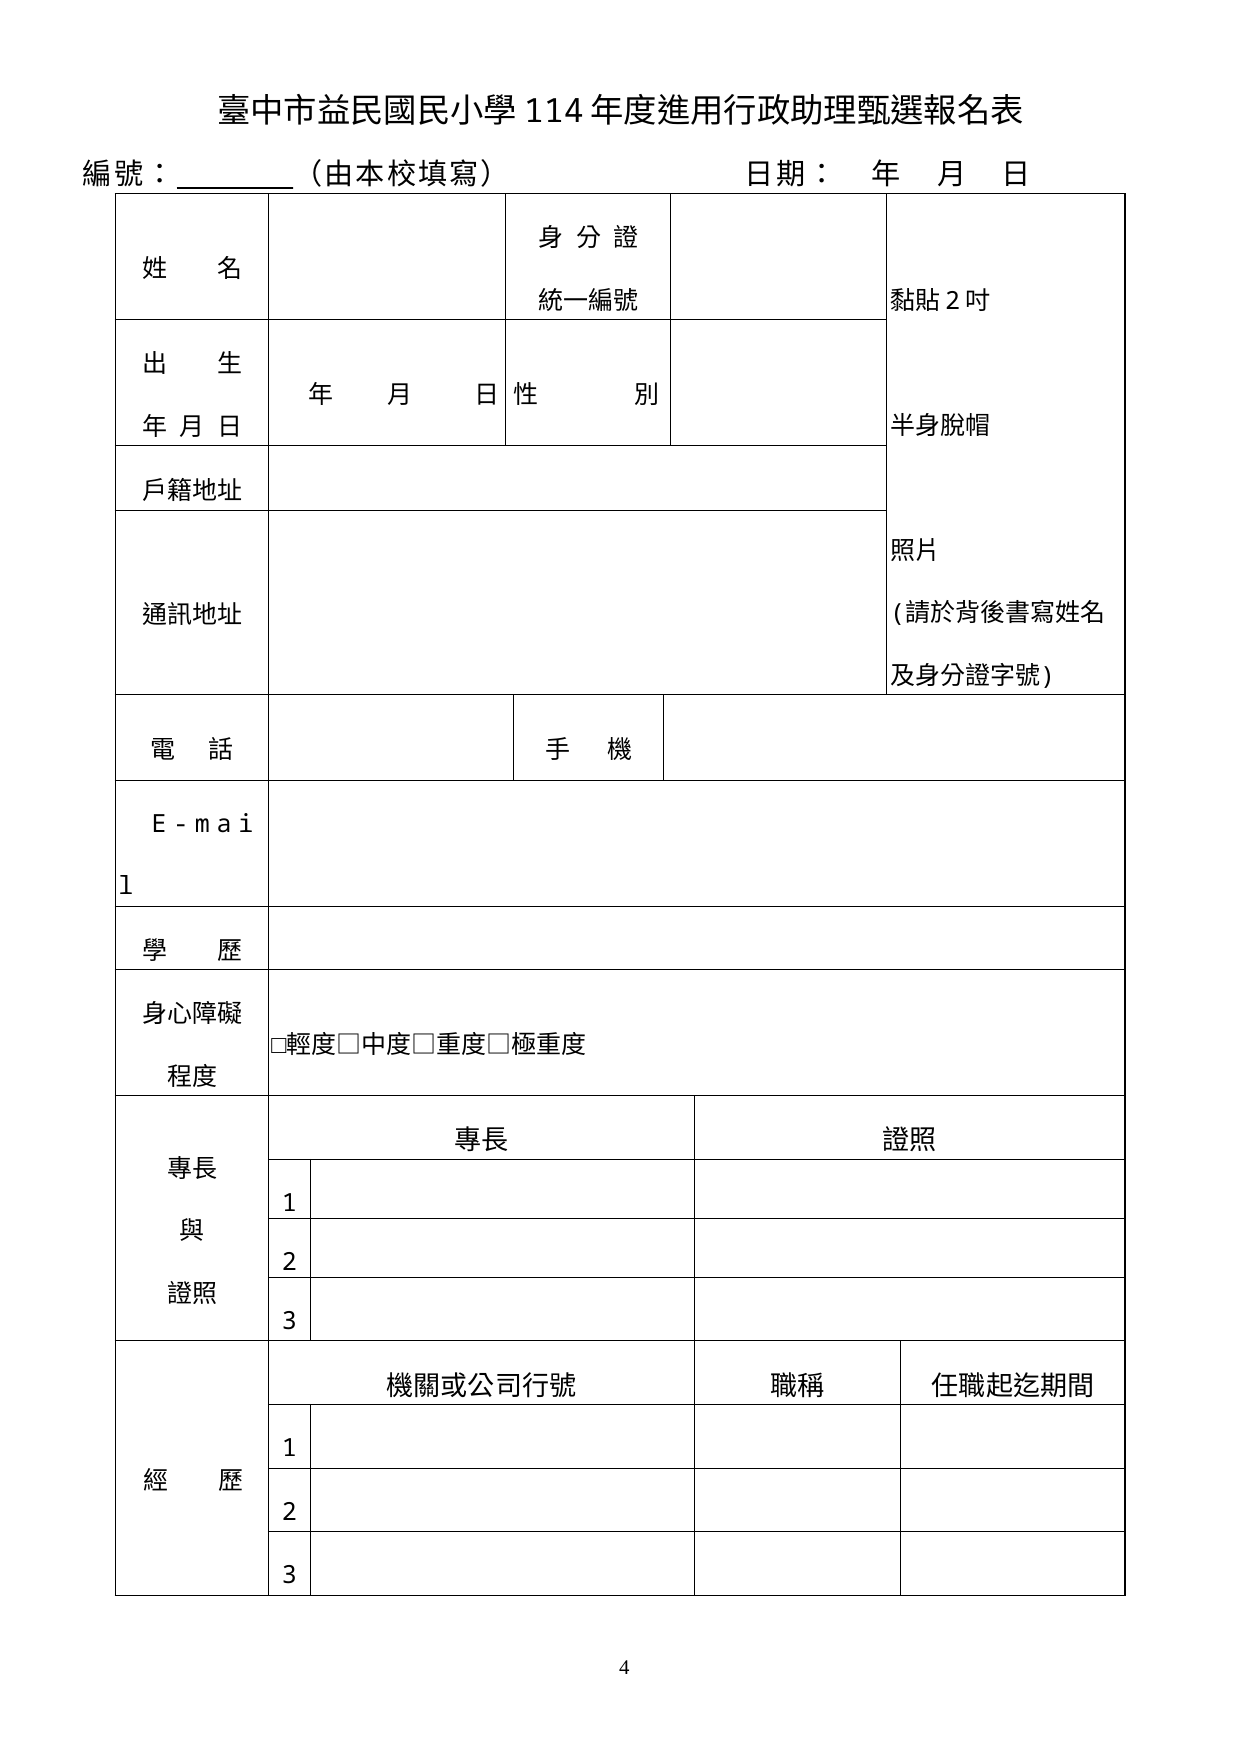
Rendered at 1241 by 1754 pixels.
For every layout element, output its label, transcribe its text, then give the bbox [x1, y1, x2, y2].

table_cell 學 歷 [116, 907, 268, 969]
table_cell [269, 695, 513, 779]
table_cell [311, 1405, 694, 1467]
table_cell [901, 1532, 1124, 1594]
table_cell [901, 1405, 1124, 1467]
table_cell [269, 907, 1124, 969]
table_cell 2 [269, 1469, 310, 1531]
table_cell 1 [269, 1405, 310, 1467]
table_cell 手 機 [514, 695, 663, 779]
table_cell [269, 781, 1124, 906]
table_cell 證照 [695, 1096, 1124, 1159]
table_cell 3 [269, 1532, 310, 1594]
table_cell 機關或公司行號 [269, 1341, 694, 1404]
table_cell [664, 695, 1124, 779]
table_cell [695, 1405, 900, 1467]
table_cell 身心障礙 程度 [116, 970, 268, 1095]
table_cell [311, 1532, 694, 1594]
table_cell 任職起迄期間 [901, 1341, 1124, 1404]
table_cell [311, 1219, 694, 1277]
table_cell □輕度□中度□重度□極重度 [269, 970, 1124, 1095]
table_cell [269, 511, 886, 694]
table_cell 電 話 [116, 695, 268, 779]
table_cell E - m a i l [116, 781, 268, 906]
table_header 姓 名 [116, 194, 268, 319]
table_cell [311, 1160, 694, 1218]
table_cell 1 [269, 1160, 310, 1218]
table_cell [671, 320, 886, 445]
table_cell 專長 [269, 1096, 694, 1159]
table_cell [311, 1278, 694, 1340]
table_cell 專長 與 證照 [116, 1096, 268, 1340]
table_cell 經 歷 [116, 1341, 268, 1594]
table_cell [695, 1278, 1124, 1340]
table_cell 年 月 日 [269, 320, 505, 445]
text 臺中市益民國民小學114年度進用行政助理甄選報名表 [59, 84, 1181, 132]
table_cell [695, 1532, 900, 1594]
table_cell [695, 1219, 1124, 1277]
table_cell [695, 1160, 1124, 1218]
table_cell 職稱 [695, 1341, 900, 1404]
table_cell [311, 1469, 694, 1531]
table_cell [269, 446, 886, 510]
table_cell 3 [269, 1278, 310, 1340]
table_header 身 分 證 統一編號 [506, 194, 670, 319]
table_cell 性 別 [506, 320, 670, 445]
table_header [671, 194, 886, 319]
table_cell 2 [269, 1219, 310, 1277]
table_cell [695, 1469, 900, 1531]
table_cell [901, 1469, 1124, 1531]
text 編號： （由本校填寫） 日期： 年 月 日 [59, 151, 1181, 193]
table_header [269, 194, 505, 319]
table_header 黏貼2吋 半身脫帽 照片 (請於背後書寫姓名及身分證字號) [887, 194, 1124, 694]
table_cell 戶籍地址 [116, 446, 268, 510]
table_cell 通訊地址 [116, 511, 268, 694]
table_cell 出 生 年 月 日 [116, 320, 268, 445]
